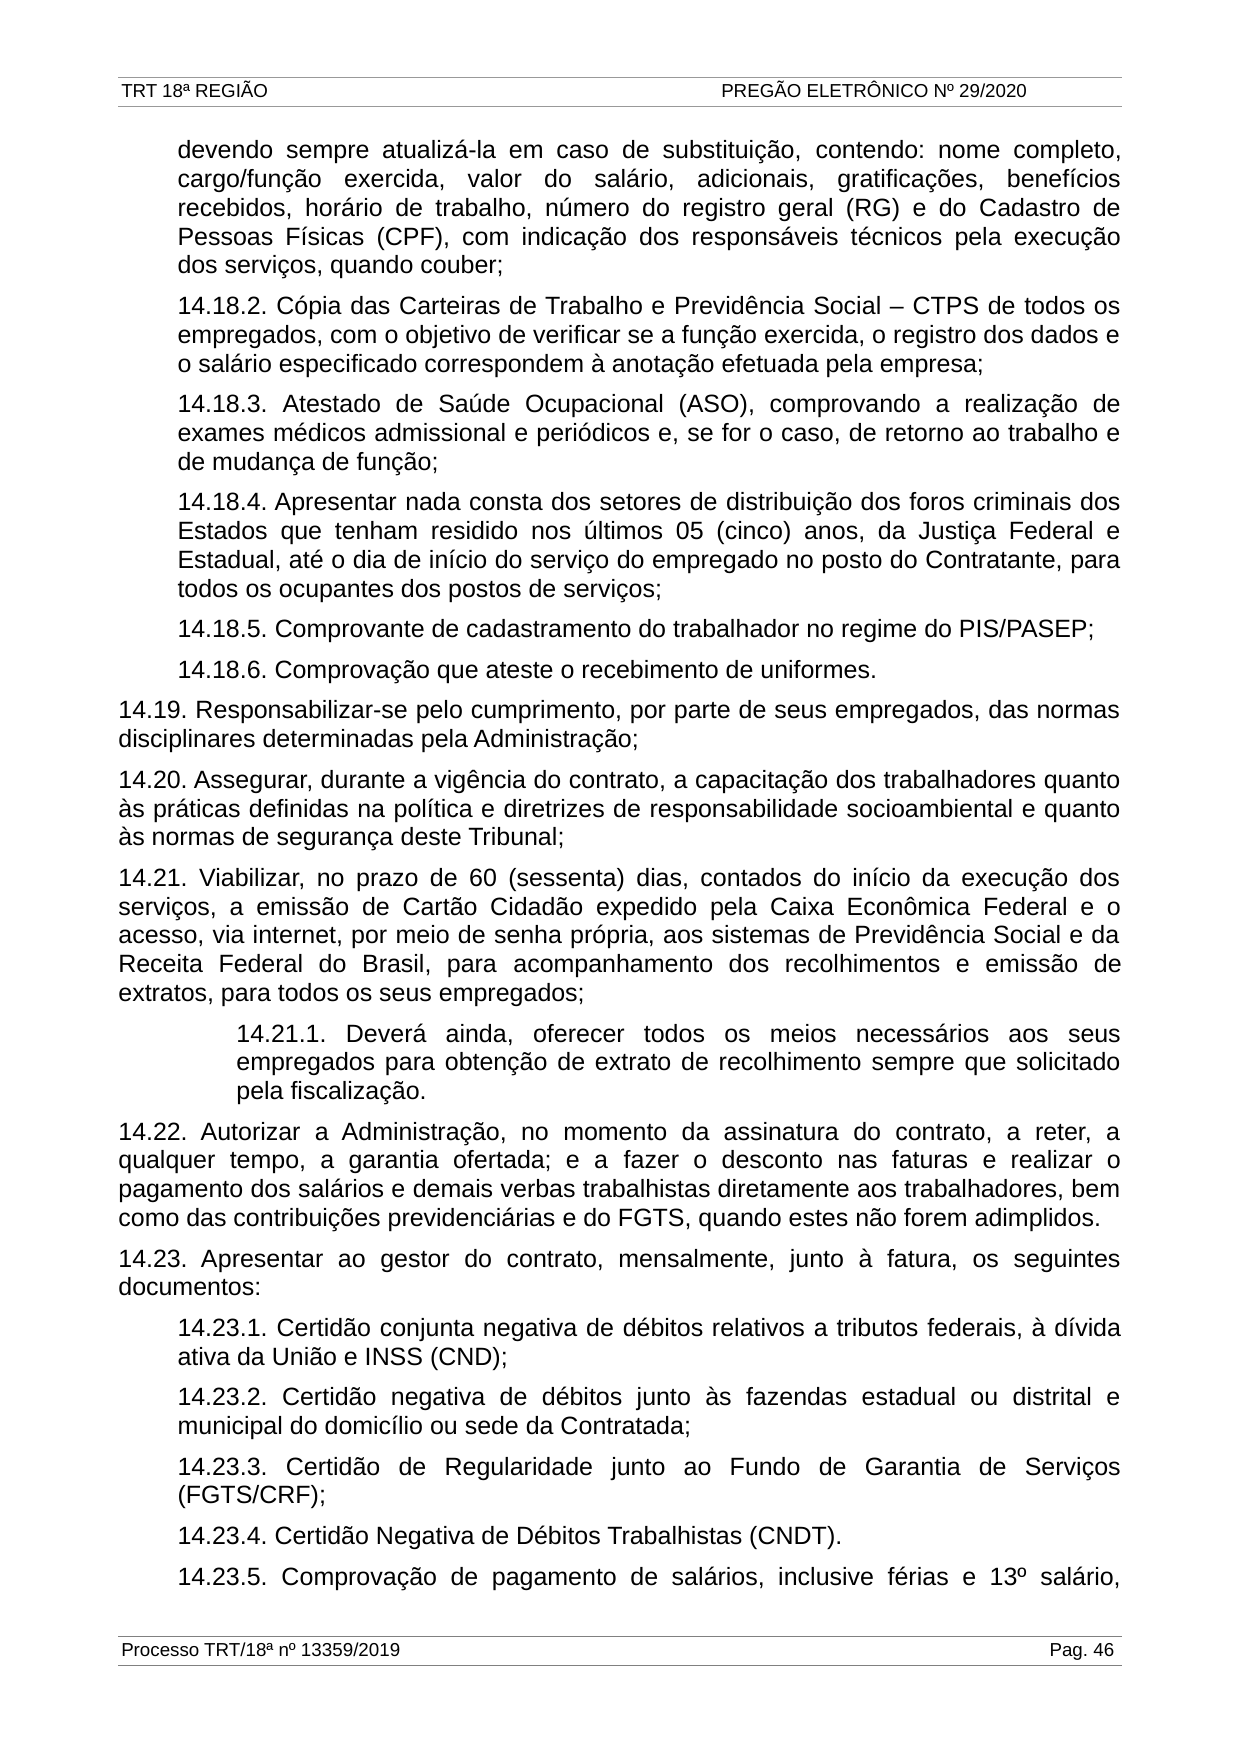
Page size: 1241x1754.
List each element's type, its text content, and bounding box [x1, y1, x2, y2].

text 14.18.4. Apresentar nada consta dos setores de distribuição dos foros criminais dos Estados que tenham residido nos últimos 05 (cinco) anos, da Justiça Federal e Estadual, até o dia de início do serviço do empregado no posto do Contratante, para todos os ocupantes dos postos de serviços; [177, 487, 1122, 602]
text 14.23.3. Certidão de Regularidade junto ao Fundo de Garantia de Serviços (FGTS/CRF); [177, 1452, 1122, 1509]
text 14.21. Viabilizar, no prazo de 60 (sessenta) dias, contados do início da execução dos serviços, a emissão de Cartão Cidadão expedido pela Caixa Econômica Federal e o acesso, via internet, por meio de senha própria, aos sistemas de Previdência Social e da Receita Federal do Brasil, para acompanhamento dos recolhimentos e emissão de extratos, para todos os seus empregados; [118, 863, 1122, 1007]
text 14.20. Assegurar, durante a vigência do contrato, a capacitação dos trabalhadores quanto às práticas definidas na política e diretrizes de responsabilidade socioambiental e quanto às normas de segurança deste Tribunal; [118, 765, 1122, 851]
text 14.19. Responsabilizar-se pelo cumprimento, por parte de seus empregados, das normas disciplinares determinadas pela Administração; [118, 696, 1122, 753]
text devendo sempre atualizá-la em caso de substituição, contendo: nome completo, cargo/função exercida, valor do salário, adicionais, gratificações, benefícios recebidos, horário de trabalho, número do registro geral (RG) e do Cadastro de Pessoas Físicas (CPF), com indicação dos responsáveis técnicos pela execução dos serviços, quando couber; [177, 136, 1122, 279]
text 14.18.5. Comprovante de cadastramento do trabalhador no regime do PIS/PASEP; [177, 614, 1122, 643]
text 14.18.2. Cópia das Carteiras de Trabalho e Previdência Social – CTPS de todos os empregados, com o objetivo de verificar se a função exercida, o registro dos dados e o salário especificado correspondem à anotação efetuada pela empresa; [177, 291, 1122, 377]
text 14.23.2. Certidão negativa de débitos junto às fazendas estadual ou distrital e municipal do domicílio ou sede da Contratada; [177, 1382, 1122, 1440]
text 14.23. Apresentar ao gestor do contrato, mensalmente, junto à fatura, os seguintes documentos: [118, 1244, 1122, 1301]
text 14.23.5. Comprovação de pagamento de salários, inclusive férias e 13º salário, [177, 1562, 1122, 1591]
text 14.18.6. Comprovação que ateste o recebimento de uniformes. [177, 655, 1122, 684]
text 14.23.1. Certidão conjunta negativa de débitos relativos a tributos federais, à dívida ativa da União e INSS (CND); [177, 1313, 1122, 1371]
text 14.18.3. Atestado de Saúde Ocupacional (ASO), comprovando a realização de exames médicos admissional e periódicos e, se for o caso, de retorno ao trabalho e de mudança de função; [177, 389, 1122, 476]
text 14.23.4. Certidão Negativa de Débitos Trabalhistas (CNDT). [177, 1521, 1122, 1550]
text 14.21.1. Deverá ainda, oferecer todos os meios necessários aos seus empregados para obtenção de extrato de recolhimento sempre que solicitado pela fiscalização. [236, 1019, 1122, 1105]
text 14.22. Autorizar a Administração, no momento da assinatura do contrato, a reter, a qualquer tempo, a garantia ofertada; e a fazer o desconto nas faturas e realizar o pagamento dos salários e demais verbas trabalhistas diretamente aos trabalhadores, bem como das contribuições previdenciárias e do FGTS, quando estes não forem adimplidos. [118, 1117, 1122, 1232]
